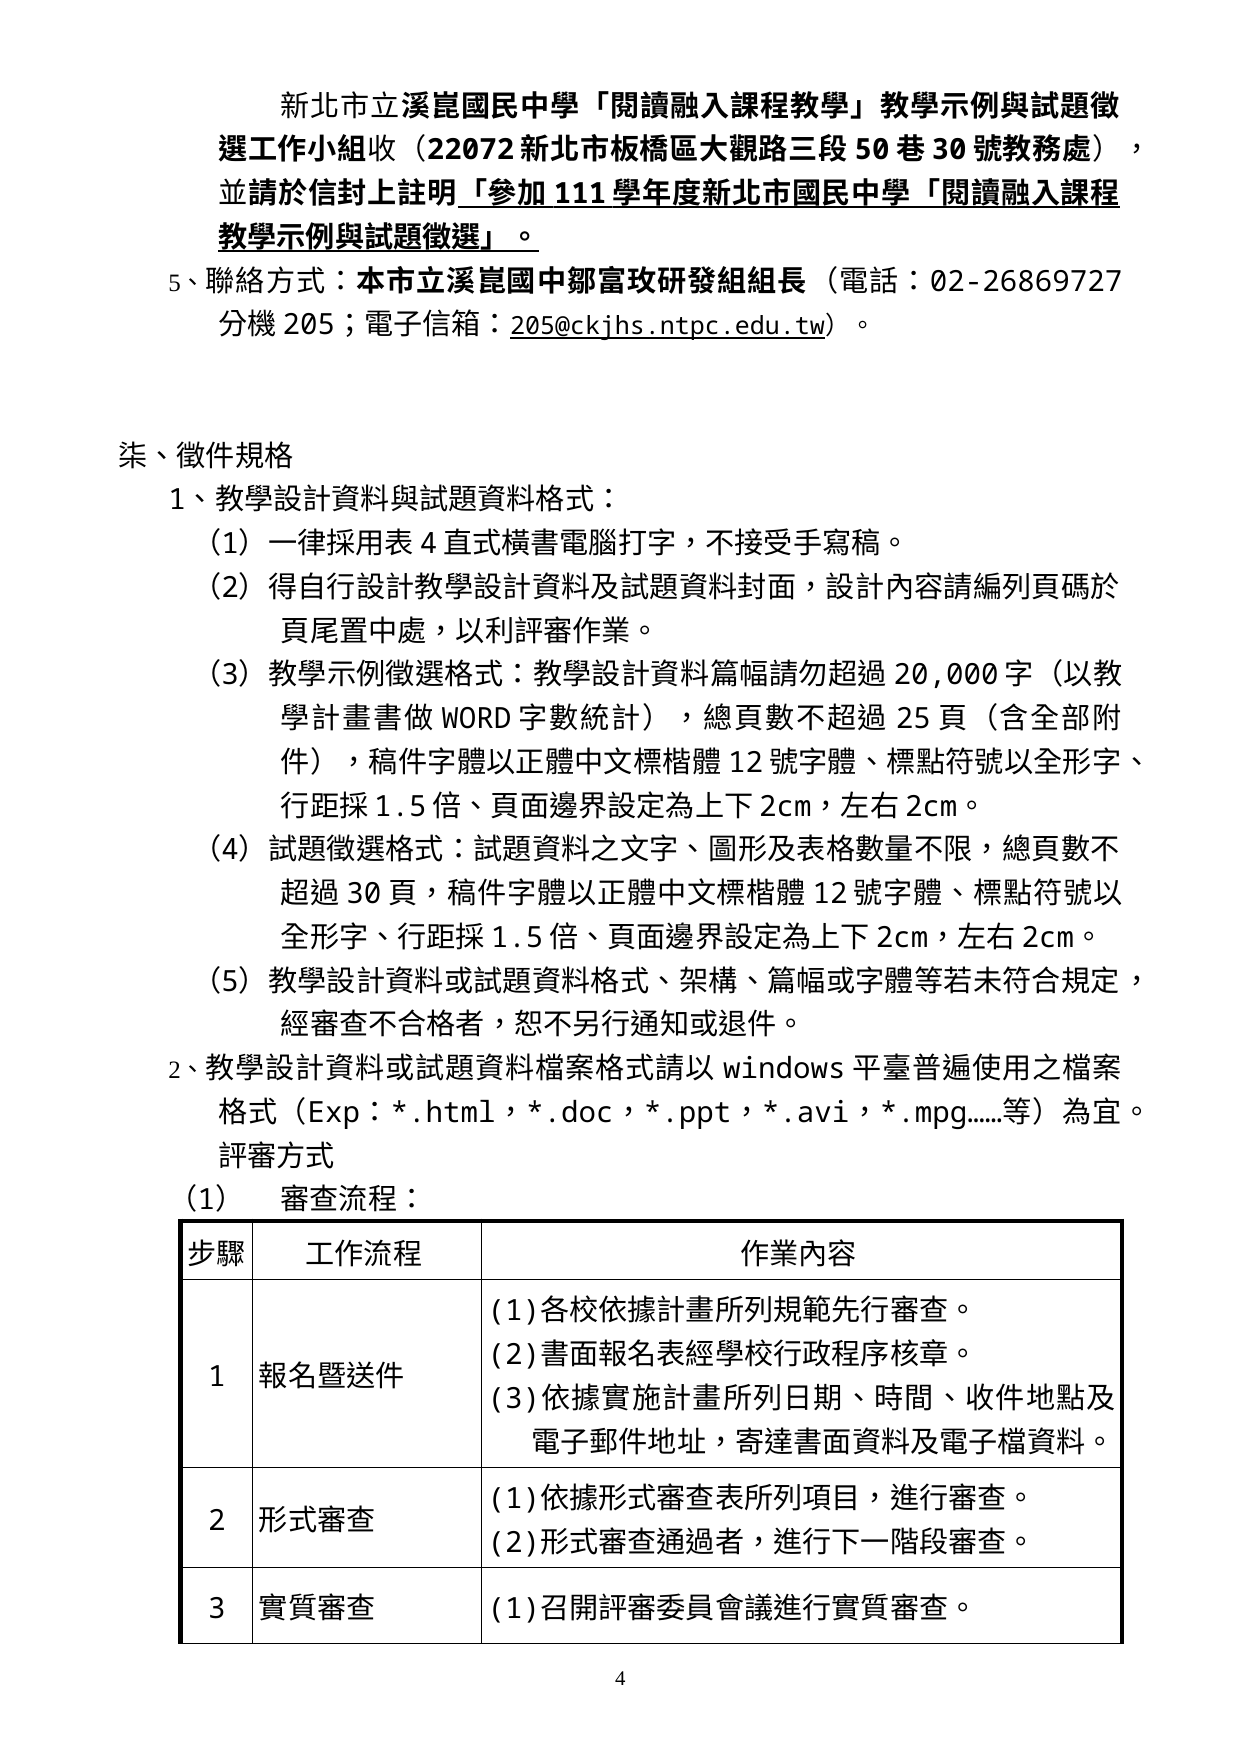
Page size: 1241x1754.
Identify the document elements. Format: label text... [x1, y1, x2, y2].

text 新北市立溪崑國民中學「閱讀融入課程教學」教學示例與試題徵選工作小組收（22072新北市板橋區大觀路三段50巷30號教務處），並請於信封上註明「參加111學年度新北市國民中學「閱讀融入課程教學示例與試題徵選」。 [218, 81, 1122, 256]
list 得自行設計教學設計資料及試題資料封面，設計內容請編列頁碼於頁尾置中處，以利評審作業。 [192, 562, 1122, 650]
table_cell 3 [183, 1568, 252, 1642]
table_header 作業內容 [482, 1223, 1120, 1279]
list 教學示例徵選格式：教學設計資料篇幅請勿超過20,000字（以教學計畫書做WORD字數統計），總頁數不超過25頁（含全部附件），稿件字體以正體中文標楷體12號字體、標點符號以全形字、行距採1.5倍、頁面邊界設定為上下2cm，左右2cm。 [192, 650, 1122, 825]
list 一律採用表4直式橫書電腦打字，不接受手寫稿。 [192, 518, 1122, 562]
table_header 工作流程 [253, 1223, 481, 1279]
table_header 步驟 [183, 1223, 252, 1279]
list 教學設計資料或試題資料檔案格式請以windows平臺普遍使用之檔案格式（Exp：*.html，*.doc，*.ppt，*.avi，*.mpg……等）為宜。評審方式 [168, 1043, 1122, 1175]
table_cell 形式審查 [253, 1468, 481, 1567]
table_cell 1 [183, 1280, 252, 1467]
table_cell (1)各校依據計畫所列規範先行審查。 (2)書面報名表經學校行政程序核章。 (3)依據實施計畫所列日期、時間、收件地點及電子郵件地址，寄達書面資料及電子檔資料。 [482, 1280, 1120, 1467]
list 教學設計資料或試題資料格式、架構、篇幅或字體等若未符合規定，經審查不合格者，恕不另行通知或退件。 [192, 956, 1122, 1043]
list 聯絡方式：本市立溪崑國中鄒富玫研發組組長（電話：02-26869727分機205；電子信箱：205@ckjhs.ntpc.edu.tw）。 [168, 256, 1122, 343]
list 徵件規格 [118, 431, 1122, 475]
table_cell 2 [183, 1468, 252, 1567]
table_cell 實質審查 [253, 1568, 481, 1642]
table_cell (1)依據形式審查表所列項目，進行審查。 (2)形式審查通過者，進行下一階段審查。 [482, 1468, 1120, 1567]
table_cell 報名暨送件 [253, 1280, 481, 1467]
table_cell (1)召開評審委員會議進行實質審查。 [482, 1568, 1120, 1642]
list 教學設計資料與試題資料格式： [168, 475, 1122, 518]
list 審查流程： [168, 1175, 1122, 1218]
list 試題徵選格式：試題資料之文字、圖形及表格數量不限，總頁數不超過30頁，稿件字體以正體中文標楷體12號字體、標點符號以全形字、行距採1.5倍、頁面邊界設定為上下2cm，左右2cm。 [192, 825, 1122, 956]
